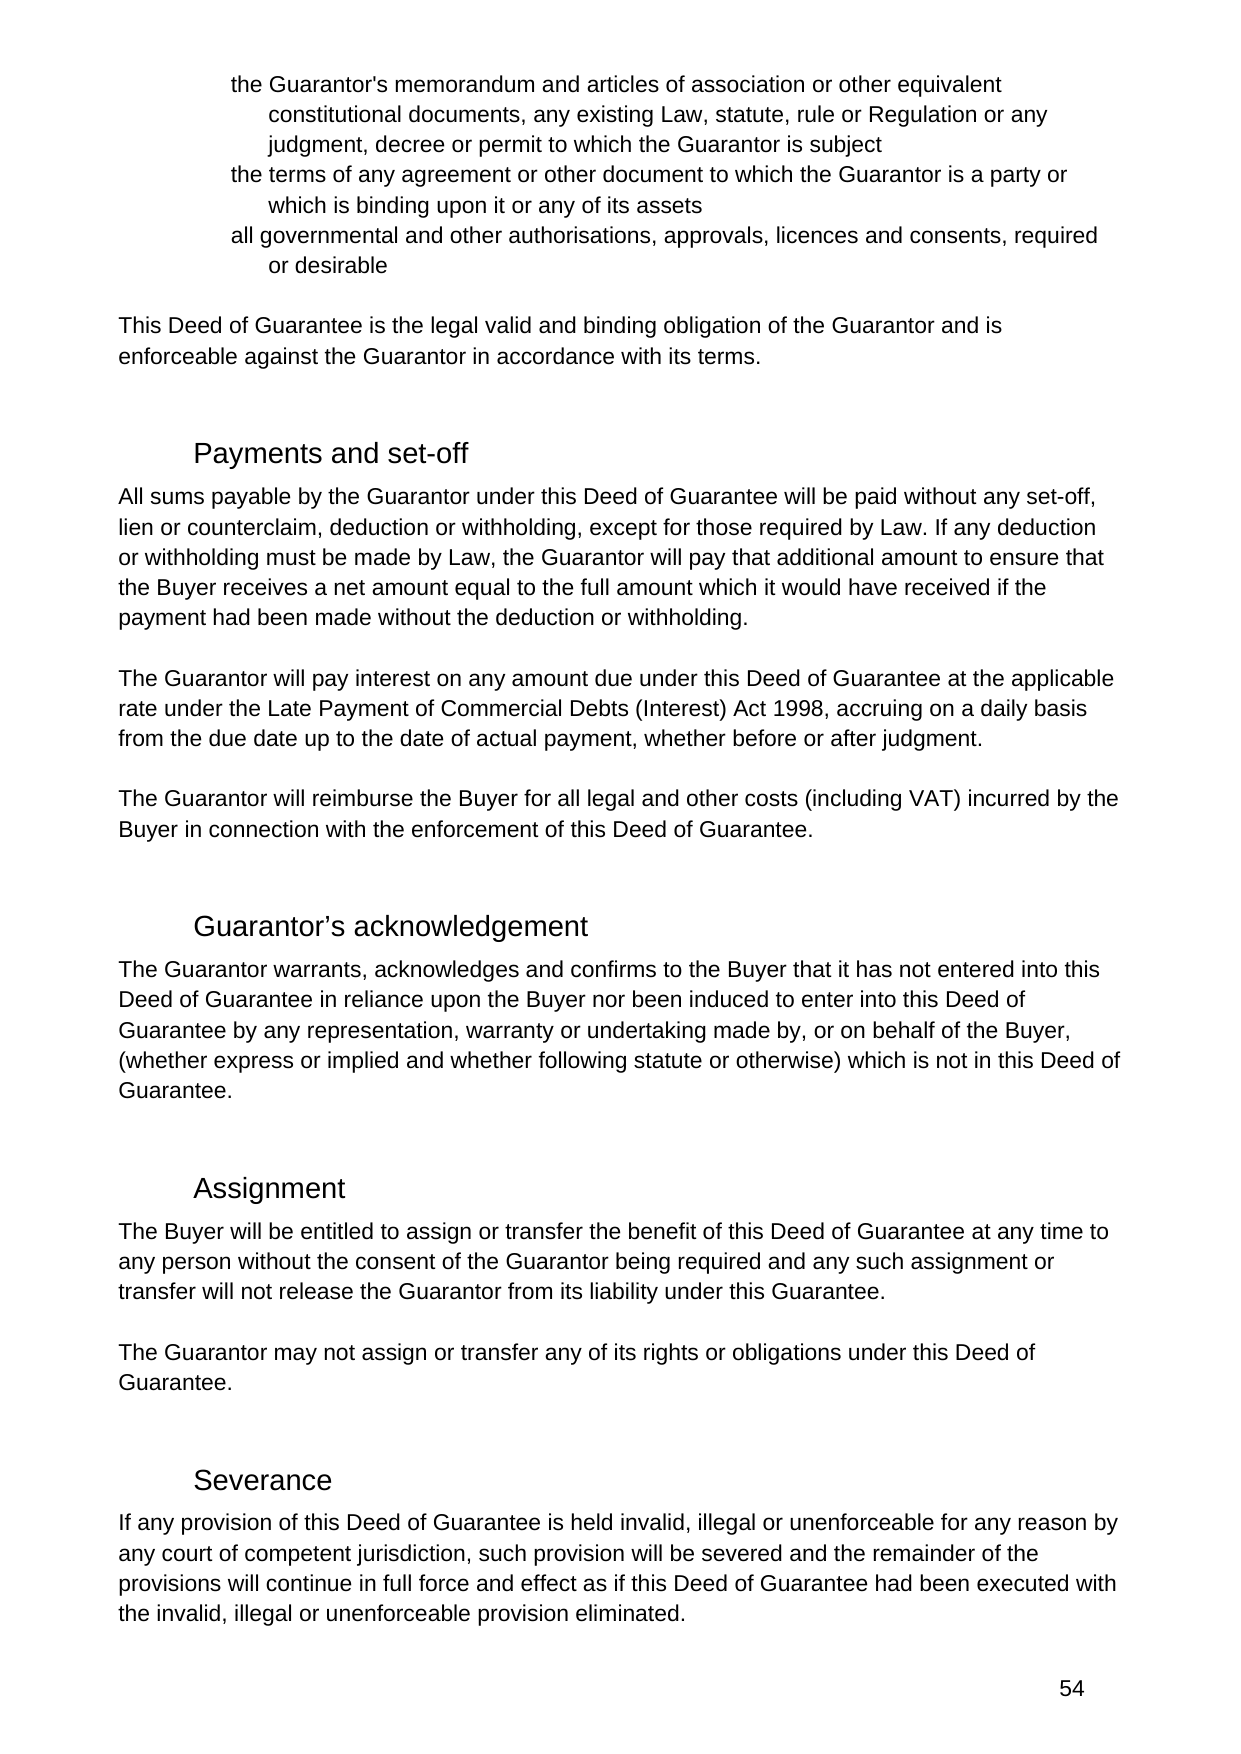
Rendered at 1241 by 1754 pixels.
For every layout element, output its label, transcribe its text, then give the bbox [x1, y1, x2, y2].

text The Guarantor will pay interest on any amount due under this Deed of Guarantee at the applicable rate under the Late Payment of Commercial Debts (Interest) Act 1998, accruing on a daily basis from the due date up to the date of actual payment, whether before or after judgment. [118, 664, 1122, 751]
text This Deed of Guarantee is the legal valid and binding obligation of the Guarantor and is enforceable against the Guarantor in accordance with its terms. [118, 312, 1122, 369]
text The Guarantor may not assign or transfer any of its rights or obligations under this Deed of Guarantee. [118, 1338, 1122, 1395]
list the terms of any agreement or other document to which the Guarantor is a party or which is binding upon it or any of its assets [231, 161, 1122, 218]
list all governmental and other authorisations, approvals, licences and consents, required or desirable [231, 222, 1122, 278]
subtitle Payments and set-off [118, 436, 1122, 470]
text The Buyer will be entitled to assign or transfer the benefit of this Deed of Guarantee at any time to any person without the consent of the Guarantor being required and any such assignment or transfer will not release the Guarantor from its liability under this Guarantee. [118, 1218, 1122, 1304]
subtitle Severance [118, 1462, 1122, 1496]
text All sums payable by the Guarantor under this Deed of Guarantee will be paid without any set-off, lien or counterclaim, deduction or withholding, except for those required by Law. If any deduction or withholding must be made by Law, the Guarantor will pay that additional amount to ensure that the Buyer receives a net amount equal to the full amount which it would have received if the payment had been made without the deduction or withholding. [118, 483, 1122, 631]
list the Guarantor's memorandum and articles of association or other equivalent constitutional documents, any existing Law, statute, rule or Regulation or any judgment, decree or permit to which the Guarantor is subject [231, 71, 1122, 158]
subtitle Assignment [118, 1171, 1122, 1204]
subtitle Guarantor’s acknowledgement [118, 909, 1122, 943]
text The Guarantor will reimburse the Buyer for all legal and other costs (including VAT) incurred by the Buyer in connection with the enforcement of this Deed of Guarantee. [118, 785, 1122, 842]
text If any provision of this Deed of Guarantee is held invalid, illegal or unenforceable for any reason by any court of competent jurisdiction, such provision will be severed and the remainder of the provisions will continue in full force and effect as if this Deed of Guarantee had been executed with the invalid, illegal or unenforceable provision eliminated. [118, 1509, 1122, 1626]
text The Guarantor warrants, acknowledges and confirms to the Buyer that it has not entered into this Deed of Guarantee in reliance upon the Buyer nor been induced to enter into this Deed of Guarantee by any representation, warranty or undertaking made by, or on behalf of the Buyer, (whether express or implied and whether following statute or otherwise) which is not in this Deed of Guarantee. [118, 956, 1122, 1103]
